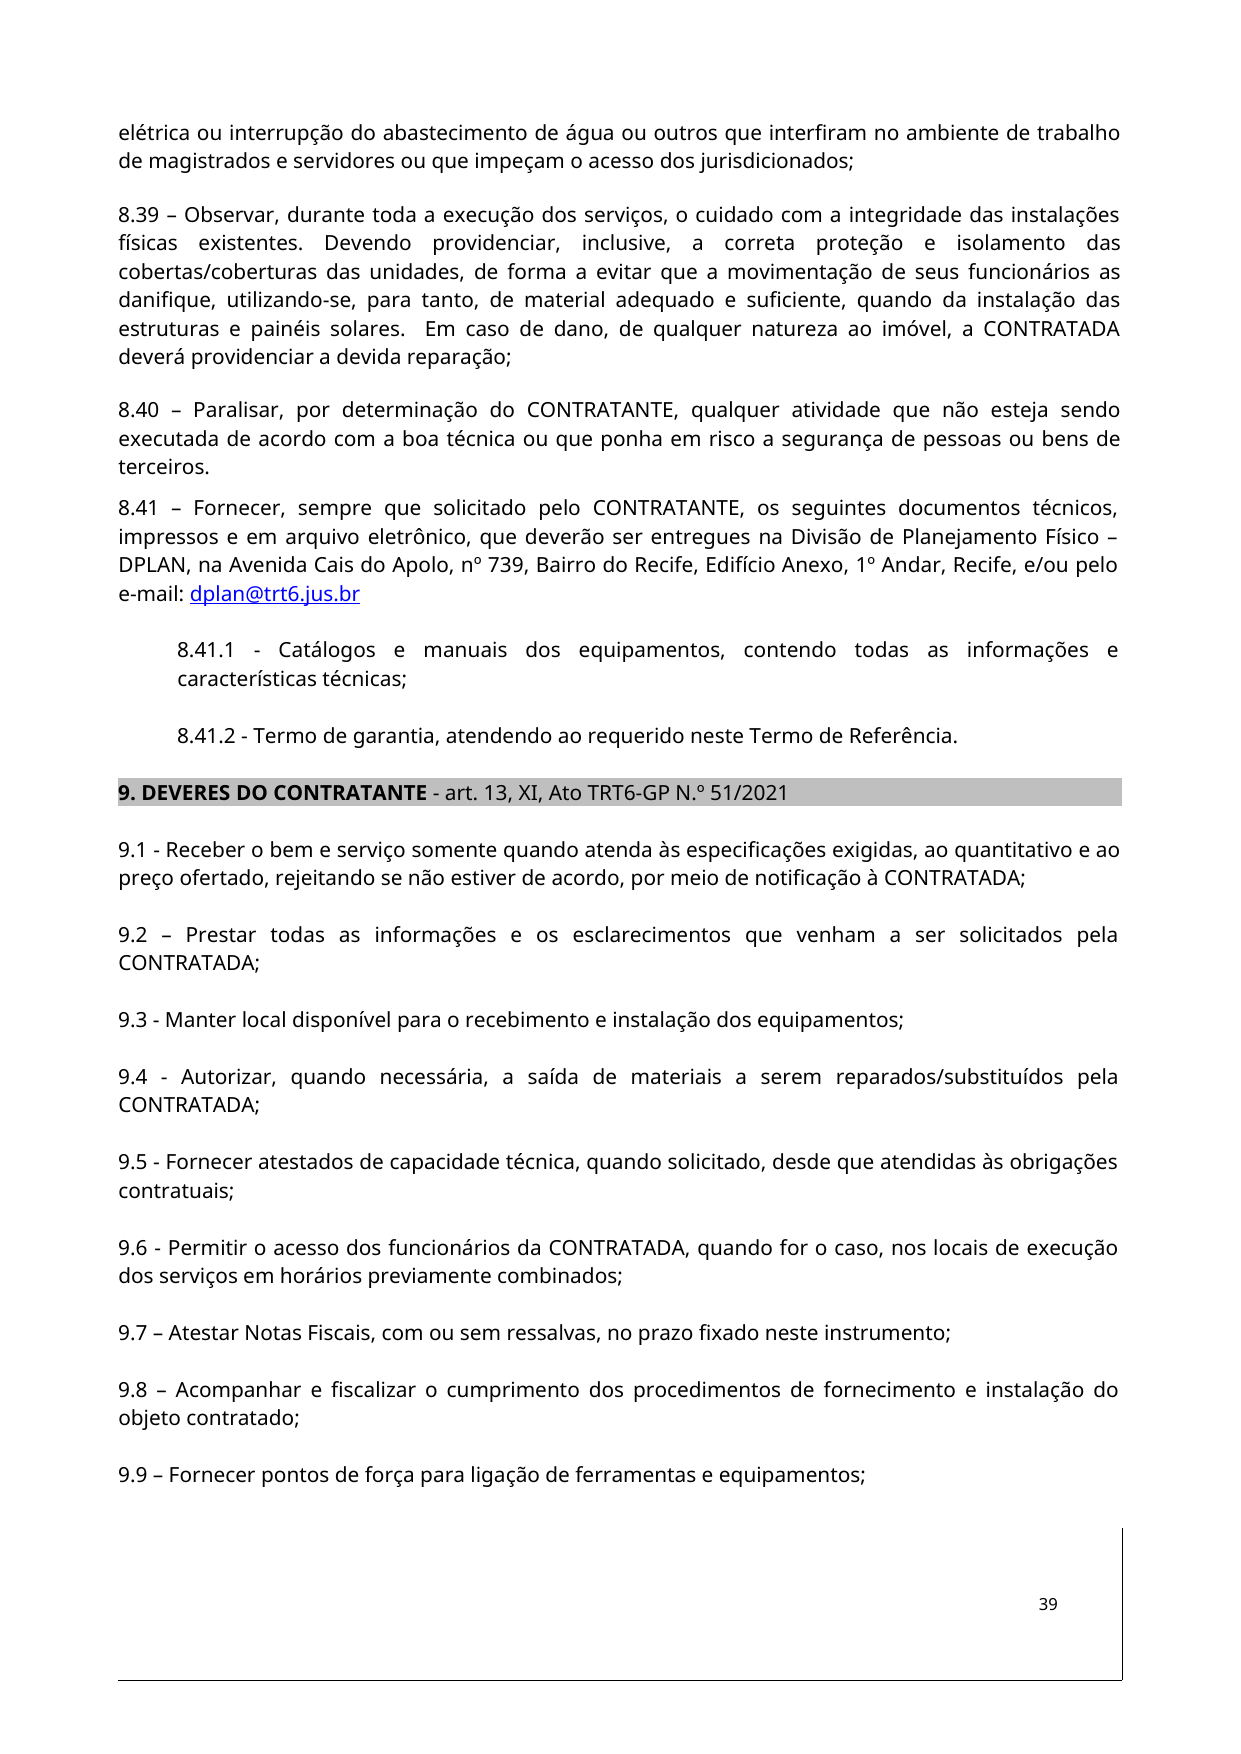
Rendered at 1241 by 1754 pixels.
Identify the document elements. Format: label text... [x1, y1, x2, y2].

text 9.7 – Atestar Notas Fiscais, com ou sem ressalvas, no prazo fixado neste instrumento; [118, 1318, 1120, 1347]
text 8.41.2 - Termo de garantia, atendendo ao requerido neste Termo de Referência. [177, 721, 1120, 749]
text 9. DEVERES DO CONTRATANTE - art. 13, XI, Ato TRT6-GP N.º 51/2021 [118, 778, 1122, 806]
text 9.5 - Fornecer atestados de capacidade técnica, quando solicitado, desde que atendidas às obrigações contratuais; [118, 1147, 1120, 1204]
text 8.41.1 - Catálogos e manuais dos equipamentos, contendo todas as informações e características técnicas; [177, 636, 1120, 692]
text 8.40 – Paralisar, por determinação do CONTRATANTE, qualquer atividade que não esteja sendo executada de acordo com a boa técnica ou que ponha em risco a segurança de pessoas ou bens de terceiros. [118, 396, 1122, 481]
text 8.41 – Fornecer, sempre que solicitado pelo CONTRATANTE, os seguintes documentos técnicos, impressos e em arquivo eletrônico, que deverão ser entregues na Divisão de Planejamento Físico – DPLAN, na Avenida Cais do Apolo, nº 739, Bairro do Recife, Edifício Anexo, 1º Andar, Recife, e/ou pelo e-mail: dplan@trt6.jus.br [118, 493, 1120, 607]
text 9.6 - Permitir o acesso dos funcionários da CONTRATADA, quando for o caso, nos locais de execução dos serviços em horários previamente combinados; [118, 1233, 1120, 1290]
text 9.3 - Manter local disponível para o recebimento e instalação dos equipamentos; [118, 1005, 1120, 1034]
text 9.4 - Autorizar, quando necessária, a saída de materiais a serem reparados/substituídos pela CONTRATADA; [118, 1062, 1120, 1119]
text elétrica ou interrupção do abastecimento de água ou outros que interfiram no ambiente de trabalho de magistrados e servidores ou que impeçam o acesso dos jurisdicionados; [118, 118, 1122, 175]
text 8.39 – Observar, durante toda a execução dos serviços, o cuidado com a integridade das instalações físicas existentes. Devendo providenciar, inclusive, a correta proteção e isolamento das cobertas/coberturas das unidades, de forma a evitar que a movimentação de seus funcionários as danifique, utilizando-se, para tanto, de material adequado e suficiente, quando da instalação das estruturas e painéis solares. Em caso de dano, de qualquer natureza ao imóvel, a CONTRATADA deverá providenciar a devida reparação; [118, 200, 1122, 371]
text 9.9 – Fornecer pontos de força para ligação de ferramentas e equipamentos; [118, 1460, 1120, 1489]
text 9.1 - Receber o bem e serviço somente quando atenda às especificações exigidas, ao quantitativo e ao preço ofertado, rejeitando se não estiver de acordo, por meio de notificação à CONTRATADA; [118, 835, 1122, 892]
text 9.8 – Acompanhar e fiscalizar o cumprimento dos procedimentos de fornecimento e instalação do objeto contratado; [118, 1375, 1120, 1432]
text 9.2 – Prestar todas as informações e os esclarecimentos que venham a ser solicitados pela CONTRATADA; [118, 920, 1120, 977]
